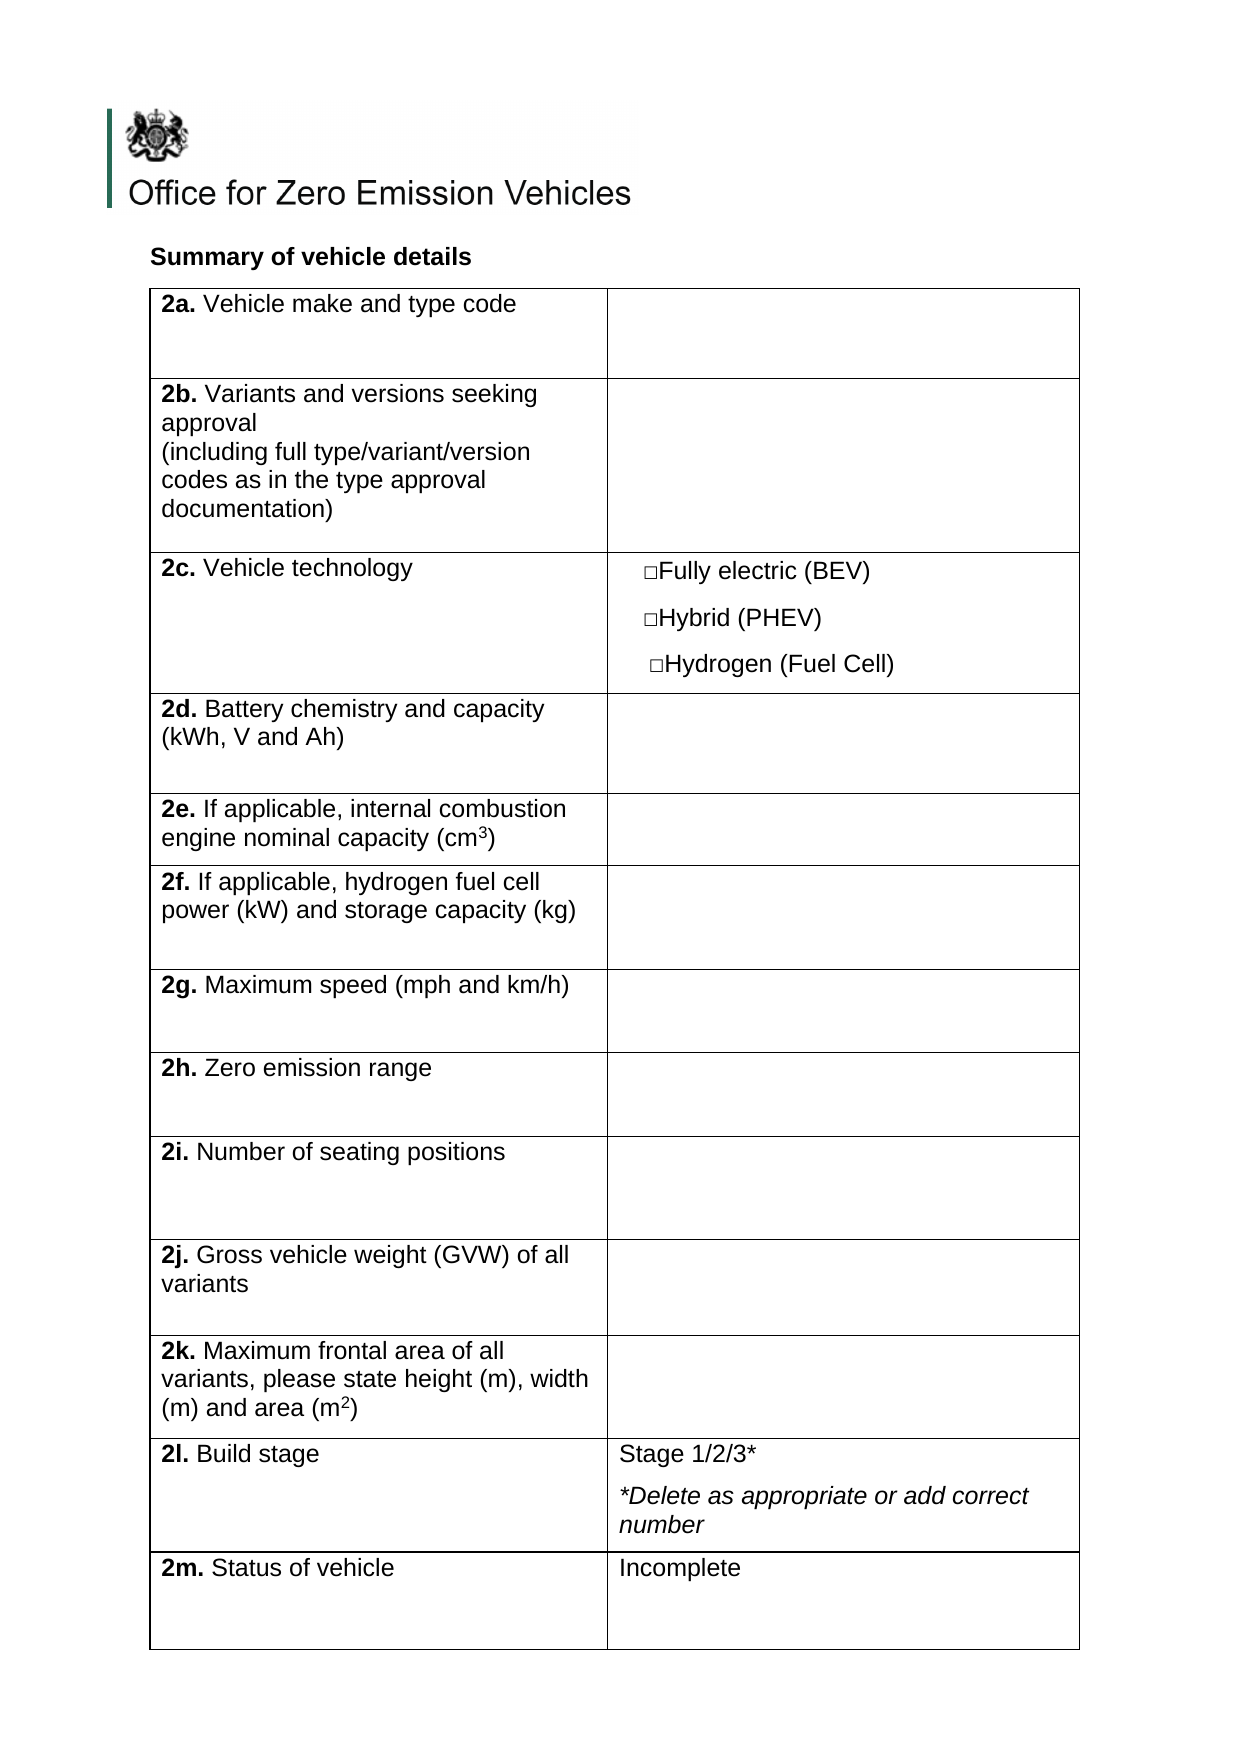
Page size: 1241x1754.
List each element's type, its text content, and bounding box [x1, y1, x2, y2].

table_cell 2j. Gross vehicle weight (GVW) of all variants [151, 1240, 607, 1334]
table_cell [608, 866, 1079, 969]
table_cell 2b. Variants and versions seeking approval (including full type/variant/version codes as in the type approval documentation) [151, 379, 607, 552]
table_cell 2f. If applicable, hydrogen fuel cell power (kW) and storage capacity (kg) [151, 866, 607, 969]
table_cell [608, 379, 1079, 552]
table_cell [608, 794, 1079, 865]
table_cell 2m. Status of vehicle [151, 1553, 607, 1649]
table_cell 2h. Zero emission range [151, 1053, 607, 1136]
table_cell ☐Fully electric (BEV) ☐Hybrid (PHEV) ☐Hydrogen (Fuel Cell) [608, 553, 1079, 692]
table_cell [608, 1137, 1079, 1239]
table_cell 2e. If applicable, internal combustion engine nominal capacity (cm3) [151, 794, 607, 865]
table_cell [608, 1336, 1079, 1438]
text Summary of vehicle details [150, 242, 1090, 271]
table_cell 2d. Battery chemistry and capacity (kWh, V and Ah) [151, 694, 607, 793]
table_cell 2l. Build stage [151, 1439, 607, 1551]
table_cell 2c. Vehicle technology [151, 553, 607, 692]
table_cell Stage 1/2/3* *Delete as appropriate or add correct number [608, 1439, 1079, 1551]
table_cell 2k. Maximum frontal area of all variants, please state height (m), width (m) and area (m2) [151, 1336, 607, 1438]
table_cell [608, 1053, 1079, 1136]
table_header 2a. Vehicle make and type code [151, 289, 607, 378]
table_cell 2g. Maximum speed (mph and km/h) [151, 970, 607, 1052]
table_cell Incomplete [608, 1553, 1079, 1649]
table_cell [608, 970, 1079, 1052]
table_cell [608, 1240, 1079, 1334]
table_header [608, 289, 1079, 378]
table_cell 2i. Number of seating positions [151, 1137, 607, 1239]
table_cell [608, 694, 1079, 793]
